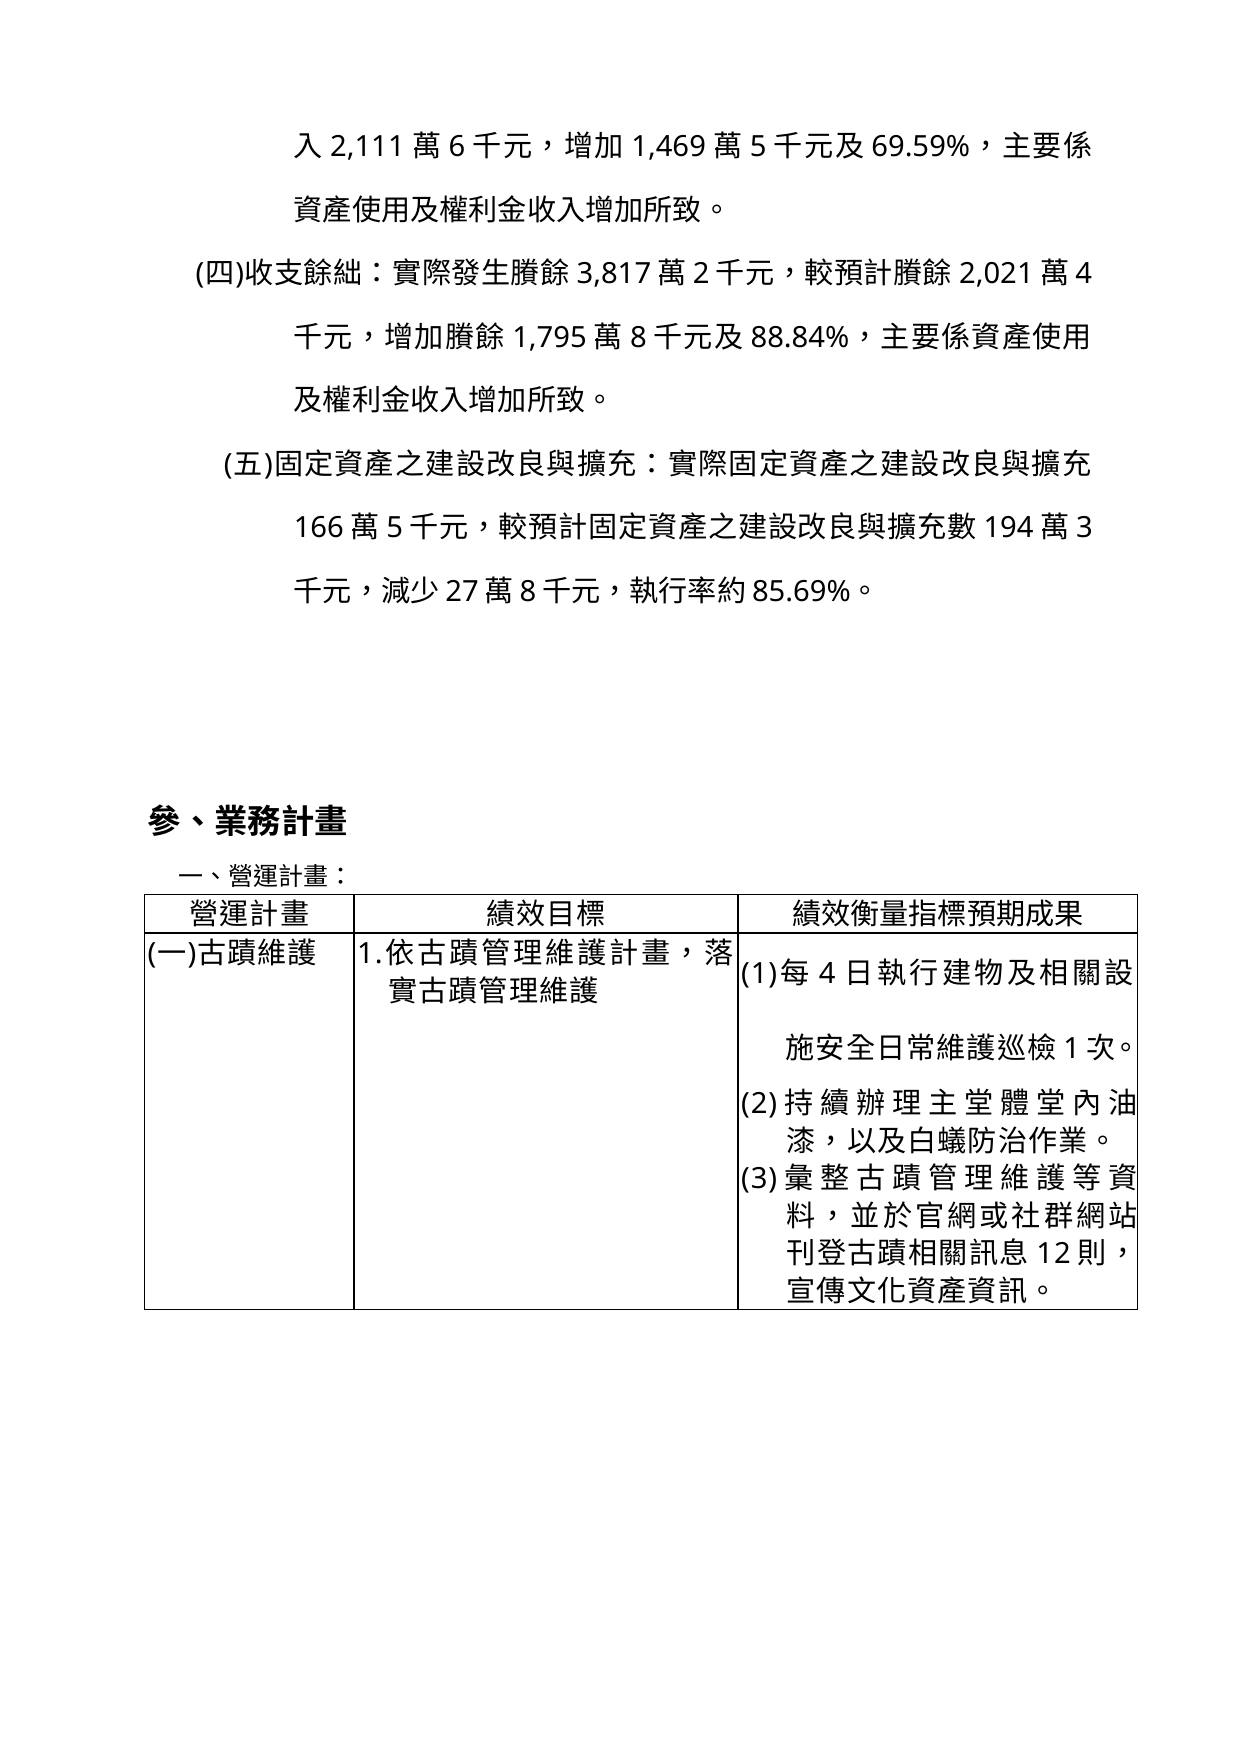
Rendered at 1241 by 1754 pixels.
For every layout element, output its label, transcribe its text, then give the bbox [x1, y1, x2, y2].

table_cell (1)每4日執行建物及相關設施安全日常維護巡檢1次。 (2)持續辦理主堂體堂內油漆，以及白蟻防治作業。 (3)彙整古蹟管理維護等資料，並於官網或社群網站刊登古蹟相關訊息12則，宣傳文化資產資訊。 [739, 934, 1137, 1309]
text (四)收支餘絀：實際發生賸餘3,817萬2千元，較預計賸餘2,021萬4千元，增加賸餘1,795萬8千元及88.84%，主要係資產使用及權利金收入增加所致。 [148, 250, 1092, 419]
text 一、營運計畫： [148, 856, 1092, 893]
table_cell (一)古蹟維護 [145, 934, 353, 1309]
table_header 績效衡量指標預期成果 [739, 895, 1137, 932]
table_cell 1.依古蹟管理維護計畫，落實古蹟管理維護 [355, 934, 737, 1309]
table_header 績效目標 [355, 895, 737, 932]
text 參、業務計畫 [148, 781, 1092, 856]
table_header 營運計畫 [145, 895, 353, 932]
text (五)固定資產之建設改良與擴充：實際固定資產之建設改良與擴充166萬5千元，較預計固定資產之建設改良與擴充數194萬3千元，減少27萬8千元，執行率約85.69%。 [148, 440, 1092, 610]
text 入2,111萬6千元，增加1,469萬5千元及69.59%，主要係資產使用及權利金收入增加所致。 [148, 123, 1092, 229]
